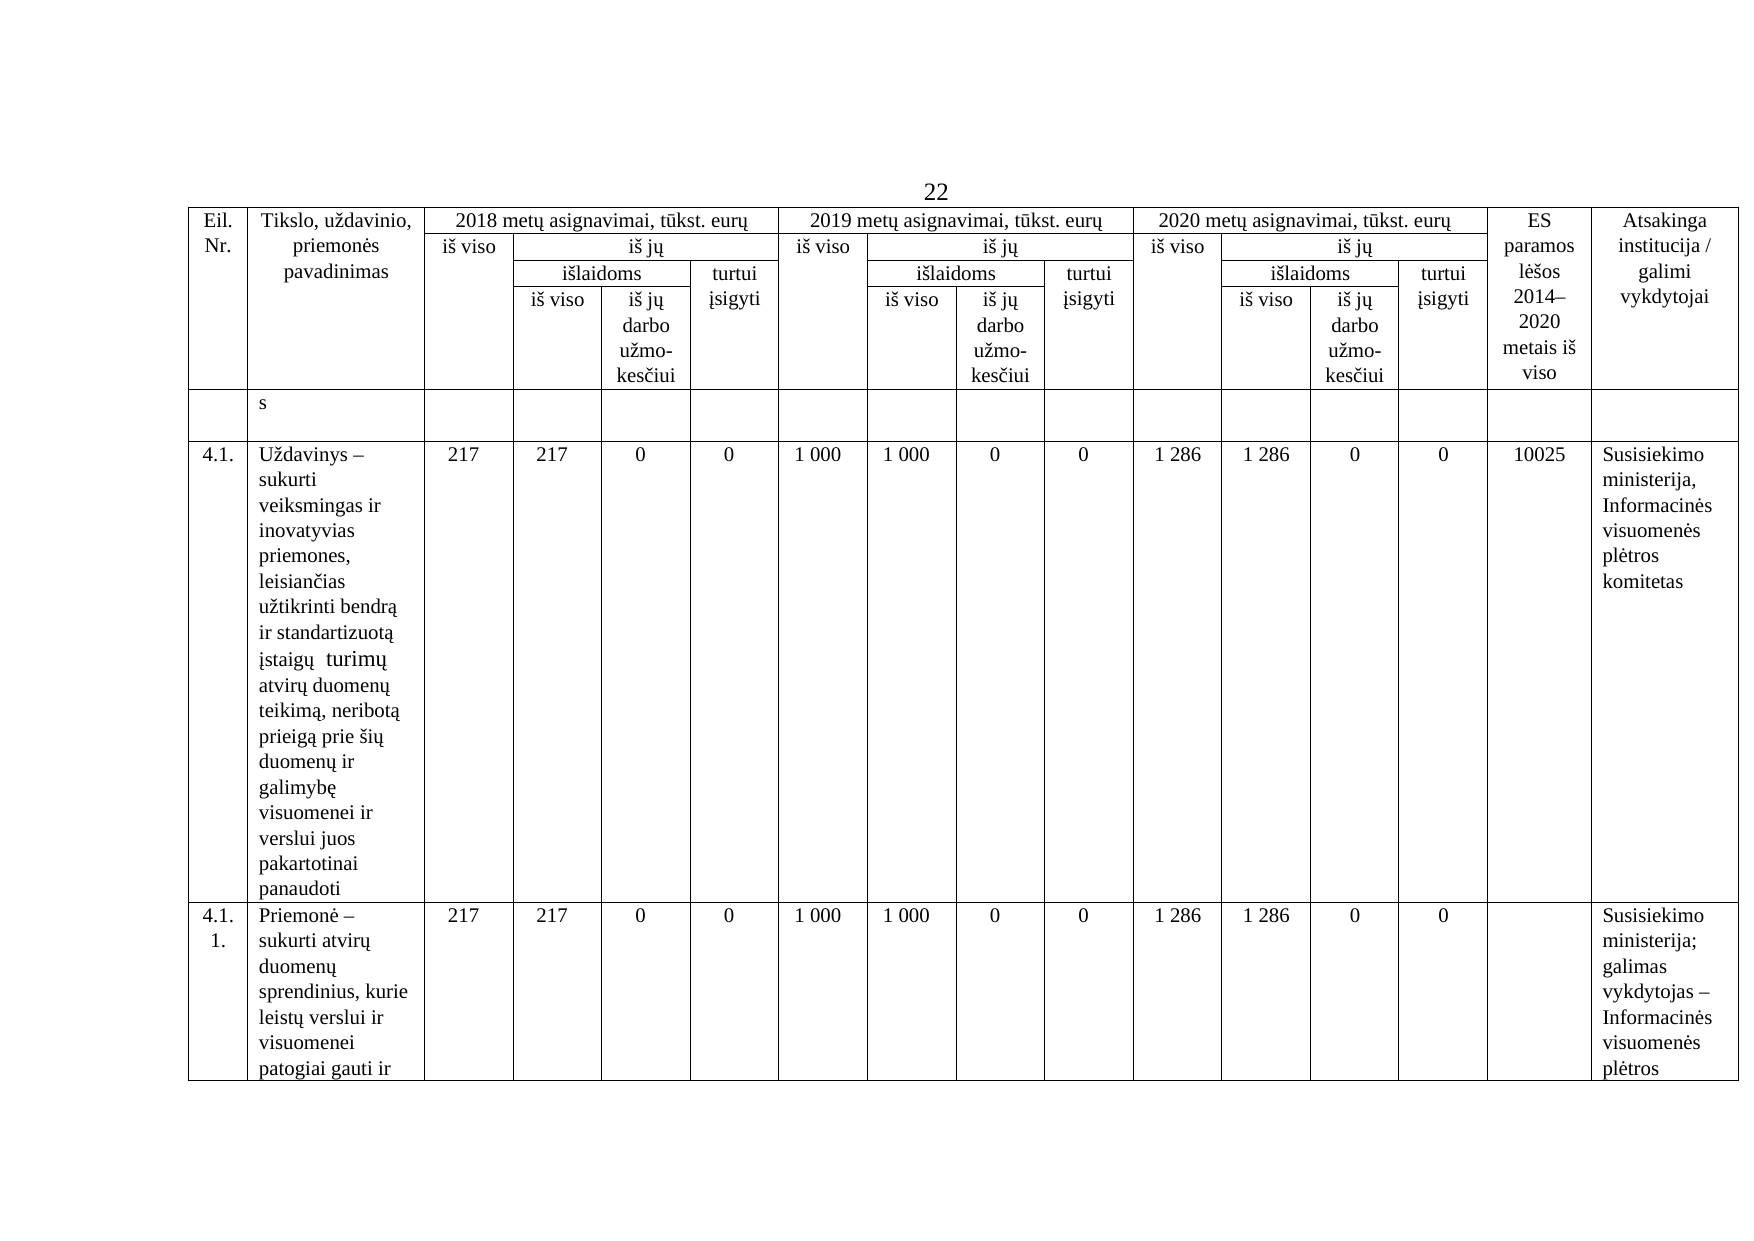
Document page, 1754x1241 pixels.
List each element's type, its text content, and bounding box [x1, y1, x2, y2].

table_cell iš jų darbo užmo-kesčiui [957, 287, 1044, 389]
table_cell [1488, 903, 1591, 1079]
table_header 2019 metų asignavimai, tūkst. eurų [779, 208, 1133, 233]
table_cell [1488, 390, 1591, 441]
table_cell 1 286 [1222, 903, 1310, 1079]
table_cell [1399, 390, 1487, 441]
table_cell iš jų [514, 234, 778, 259]
table_cell išlaidoms [868, 261, 1044, 286]
table_cell 217 [425, 442, 513, 902]
table_cell 217 [514, 903, 601, 1079]
table_cell 1 000 [868, 903, 956, 1079]
table_cell 0 [602, 903, 690, 1079]
table_cell 1 000 [868, 442, 956, 902]
table_header 2018 metų asignavimai, tūkst. eurų [425, 208, 778, 233]
table_cell [868, 390, 956, 441]
table_cell [779, 390, 867, 441]
table_cell 0 [691, 903, 778, 1079]
table_cell 0 [1399, 903, 1487, 1079]
table_cell iš viso [779, 234, 867, 389]
table_cell [189, 390, 247, 441]
table_cell turtui įsigyti [691, 261, 778, 389]
table_cell [1134, 390, 1221, 441]
table_cell Uždavinys – sukurti veiksmingas ir inovatyvias priemones, leisiančias užtikrinti bendrą ir standartizuotą įstaigų turimų atvirų duomenų teikimą, neribotą prieigą prie šių duomenų ir galimybę visuomenei ir verslui juos pakartotinai panaudoti [248, 442, 424, 902]
table_header Atsakinga institucija / galimi vykdytojai [1592, 208, 1738, 389]
table_cell išlaidoms [514, 261, 690, 286]
table_cell [1045, 390, 1133, 441]
table_cell [957, 390, 1044, 441]
table_cell iš viso [1134, 234, 1221, 389]
table_cell 4.1.1. [189, 903, 247, 1079]
table_cell 0 [957, 903, 1044, 1079]
table_cell 0 [957, 442, 1044, 902]
table_cell iš viso [1222, 287, 1310, 389]
table_cell iš viso [425, 234, 513, 389]
table_cell iš viso [868, 287, 956, 389]
table_cell turtui įsigyti [1399, 261, 1487, 389]
table_cell 4.1. [189, 442, 247, 902]
table_cell [425, 390, 513, 441]
table_header Eil. Nr. [189, 208, 247, 389]
table_cell iš jų [1222, 234, 1487, 259]
table_cell Susisiekimo ministerija, Informacinės visuomenės plėtros komitetas [1592, 442, 1738, 902]
table_cell [602, 390, 690, 441]
table_header ES paramos lėšos 2014–2020 metais iš viso [1488, 208, 1591, 389]
table_cell [1222, 390, 1310, 441]
table_cell [514, 390, 601, 441]
table_cell išlaidoms [1222, 261, 1398, 286]
table_cell 217 [514, 442, 601, 902]
table_cell 10025 [1488, 442, 1591, 902]
table_cell iš viso [514, 287, 601, 389]
table_cell turtui įsigyti [1045, 261, 1133, 389]
table_cell s [248, 390, 424, 441]
table_cell 0 [1311, 903, 1398, 1079]
table_cell 1 000 [779, 903, 867, 1079]
table_cell 1 000 [779, 442, 867, 902]
table_cell 1 286 [1134, 903, 1221, 1079]
table_cell 0 [1045, 442, 1133, 902]
table_cell iš jų darbo užmo-kesčiui [1311, 287, 1398, 389]
table_cell 1 286 [1134, 442, 1221, 902]
table_header 2020 metų asignavimai, tūkst. eurų [1134, 208, 1487, 233]
table_cell iš jų darbo užmo-kesčiui [602, 287, 690, 389]
table_cell 0 [602, 442, 690, 902]
table_cell 0 [1045, 903, 1133, 1079]
table_cell 0 [1311, 442, 1398, 902]
table_cell [1592, 390, 1738, 441]
table_cell Susisiekimo ministerija; galimas vykdytojas – Informacinės visuomenės plėtros [1592, 903, 1738, 1079]
table_cell 217 [425, 903, 513, 1079]
table_cell Priemonė – sukurti atvirų duomenų sprendinius, kurie leistų verslui ir visuomenei patogiai gauti ir [248, 903, 424, 1079]
table_cell iš jų [868, 234, 1133, 259]
table_cell [1311, 390, 1398, 441]
table_header Tikslo, uždavinio, priemonės pavadinimas [248, 208, 424, 389]
table_cell [691, 390, 778, 441]
table_cell 0 [1399, 442, 1487, 902]
table_cell 0 [691, 442, 778, 902]
table_cell 1 286 [1222, 442, 1310, 902]
